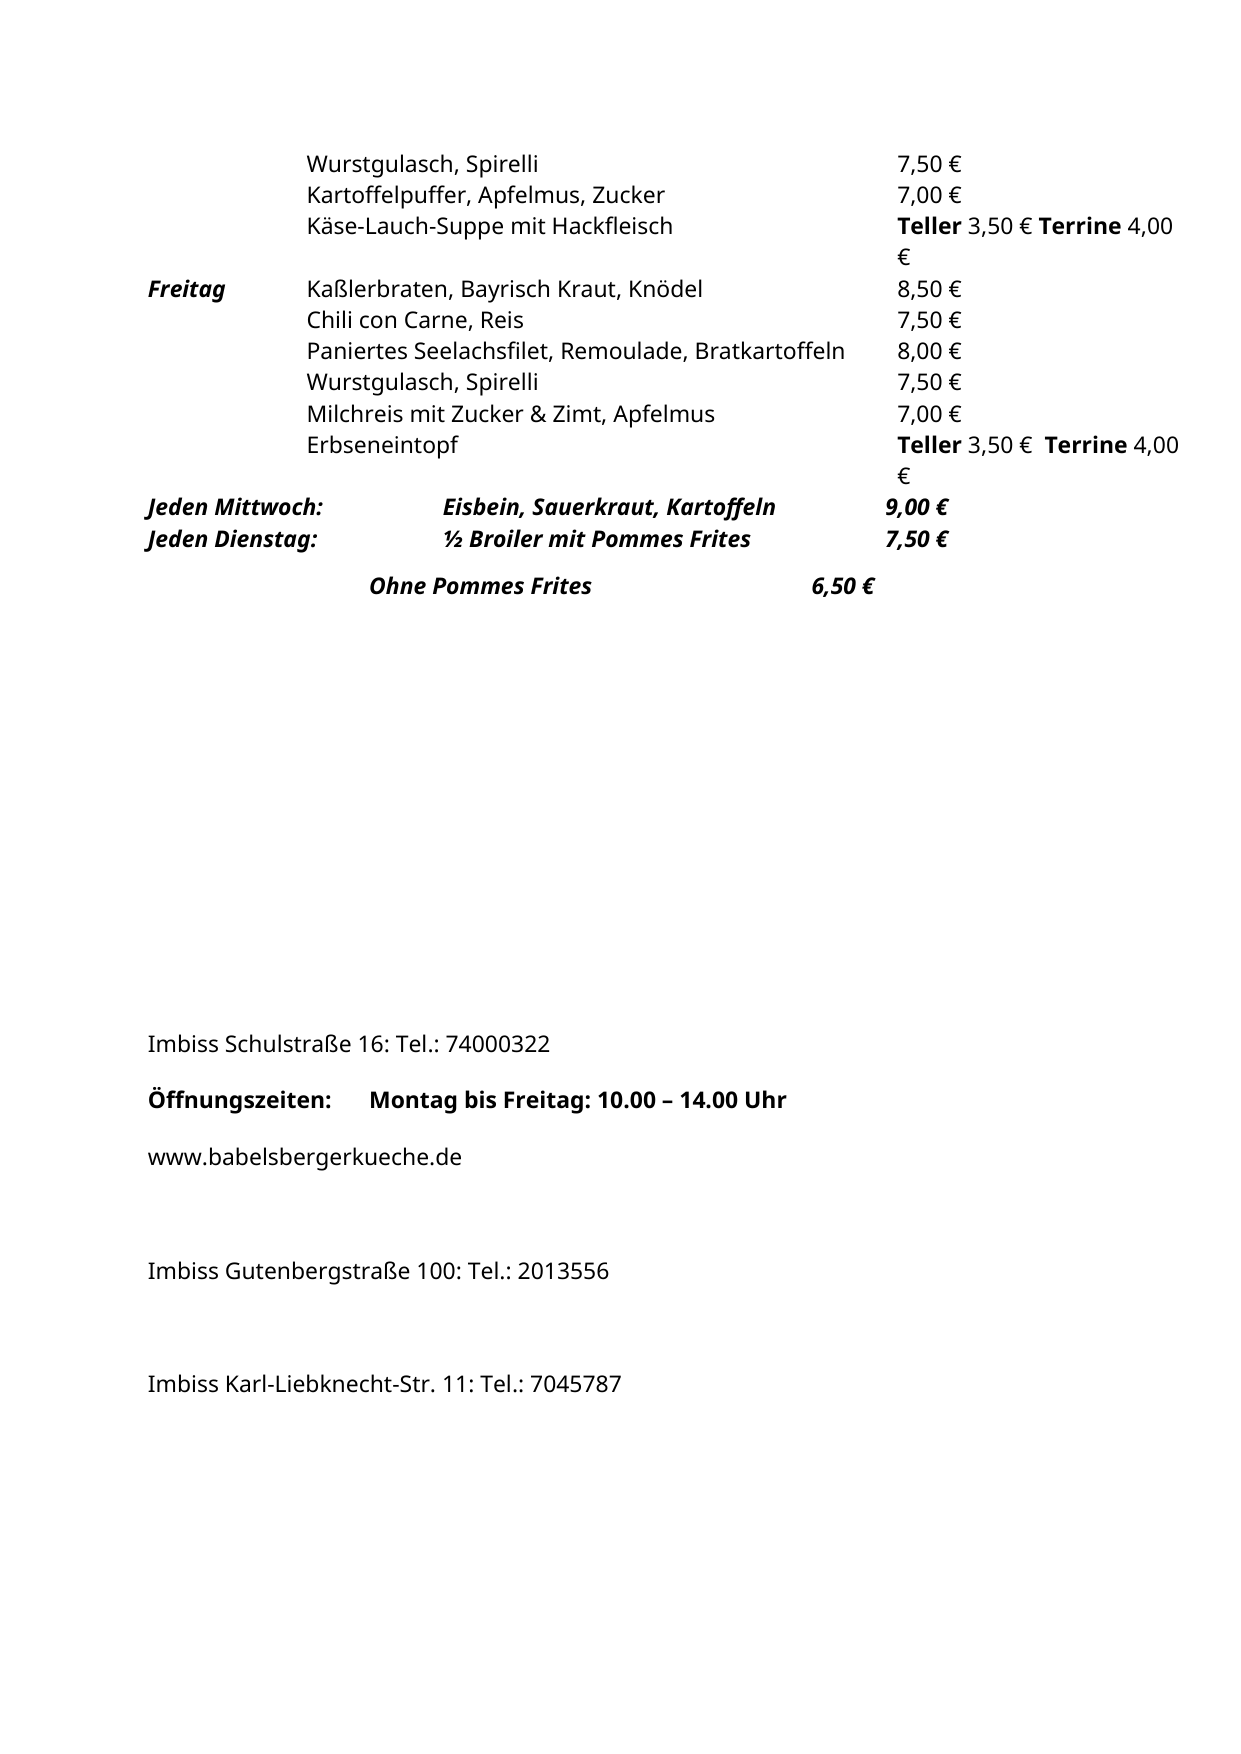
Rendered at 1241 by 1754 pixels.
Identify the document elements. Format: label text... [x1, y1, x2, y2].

table_cell 7,50 € 7,00 € Teller 3,50 € Terrine 4,00 € [886, 148, 1196, 273]
table_cell [136, 148, 295, 273]
text Jeden Dienstag: ½ Broiler mit Pommes Frites 7,50 € [148, 523, 1093, 554]
table_cell Kaßlerbraten, Bayrisch Kraut, Knödel Chili con Carne, Reis Paniertes Seelachsfilet, Remoulade, Bratkartoffeln Wurstgulasch, Spirelli Milchreis mit Zucker & Zimt, Apfelmus Erbseneintopf [295, 273, 886, 491]
table_cell Freitag [136, 273, 295, 491]
text Ohne Pommes Frites 6,50 € [148, 558, 1093, 604]
text Jeden Mittwoch: Eisbein, Sauerkraut, Kartoffeln 9,00 € [148, 491, 1093, 523]
table_cell 8,50 € 7,50 € 8,00 € 7,50 € 7,00 € Teller 3,50 € Terrine 4,00 € [886, 273, 1196, 491]
table_cell Wurstgulasch, Spirelli Kartoffelpuffer, Apfelmus, Zucker Käse-Lauch-Suppe mit Hackfleisch [295, 148, 886, 273]
